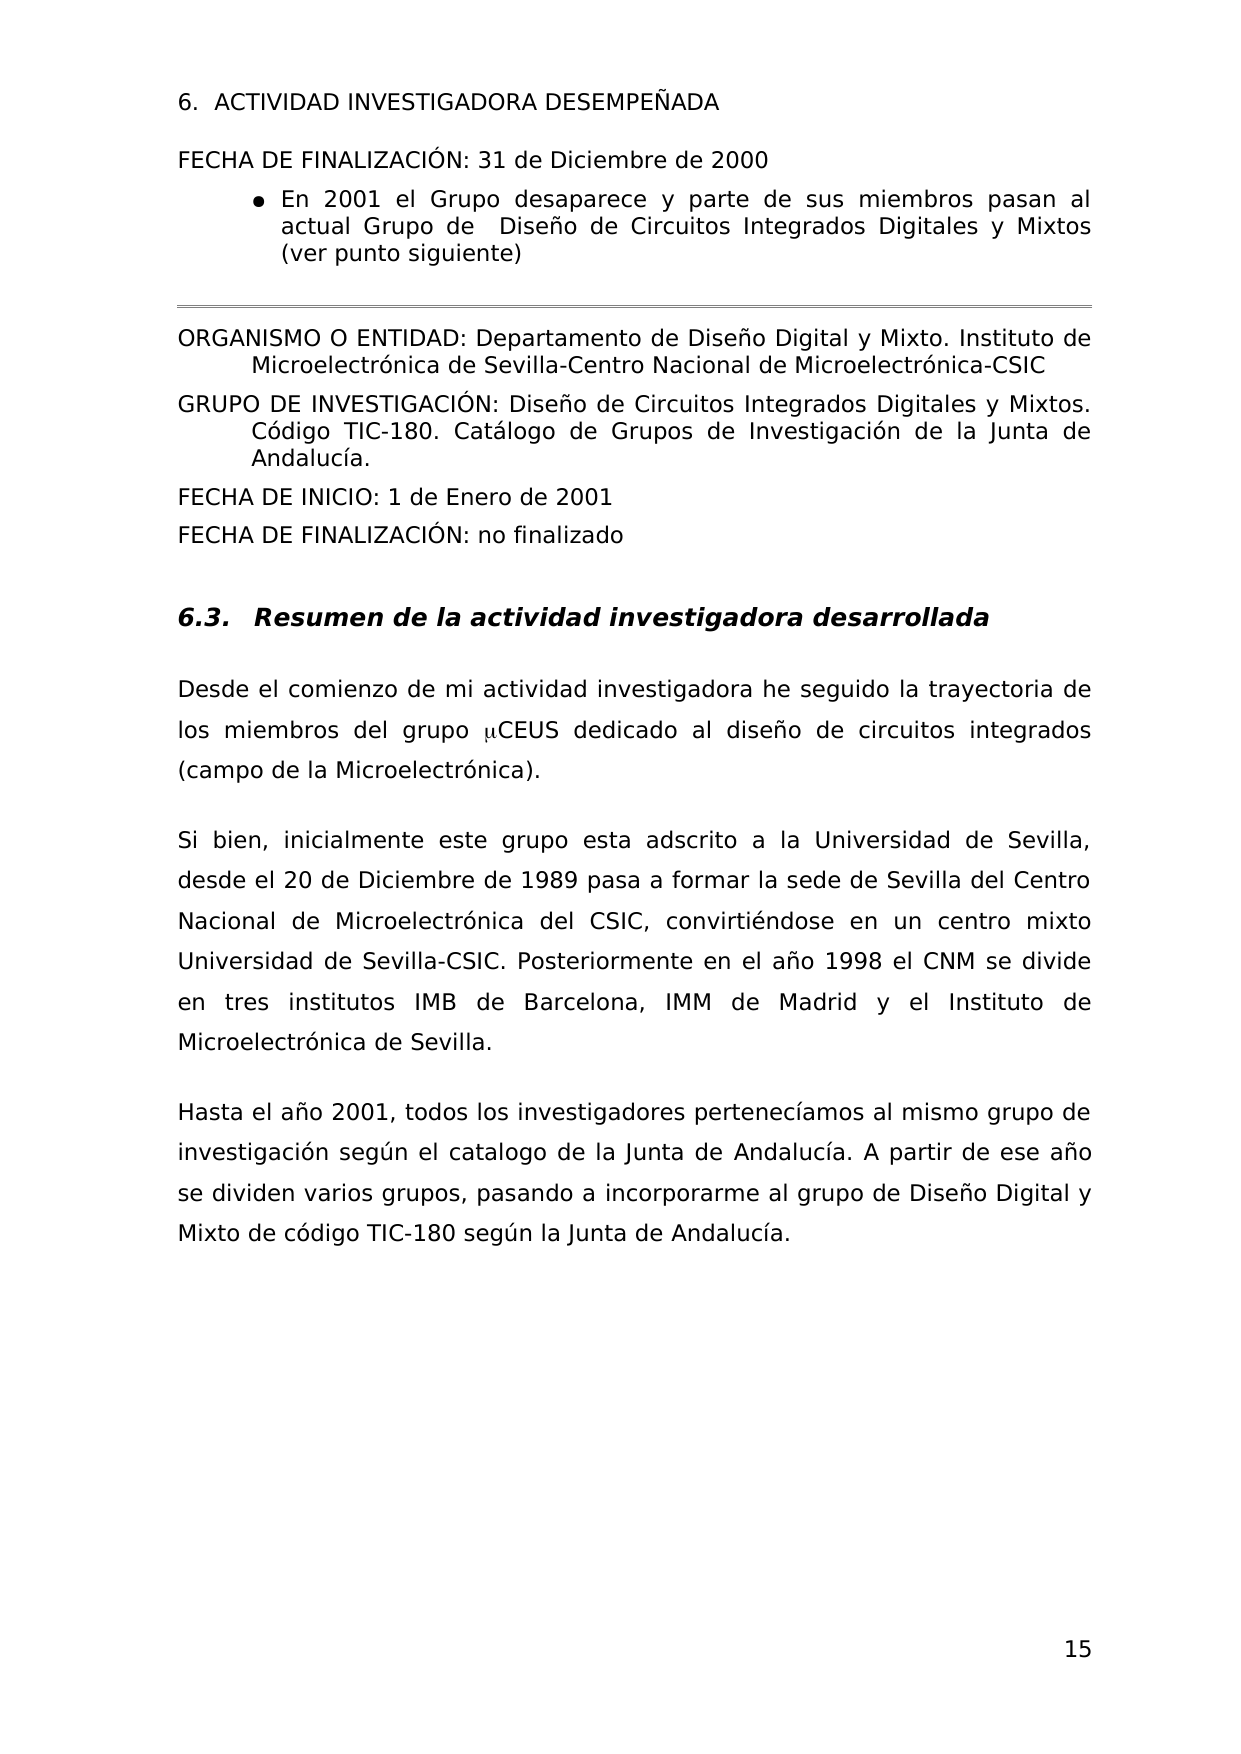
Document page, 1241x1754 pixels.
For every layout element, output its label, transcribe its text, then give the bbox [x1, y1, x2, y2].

subtitle Resumen de la actividad investigadora desarrollada [177, 604, 1092, 633]
text FECHA DE FINALIZACIÓN: 31 de Diciembre de 2000 [177, 147, 1092, 174]
text Si bien, inicialmente este grupo esta adscrito a la Universidad de Sevilla, desde el 20 de Diciembre de 1989 pasa a formar la sede de Sevilla del Centro Nacional de Microelectrónica del CSIC, convirtiéndose en un centro mixto Universidad de Sevilla-CSIC. Posteriormente en el año 1998 el CNM se divide en tres institutos IMB de Barcelona, IMM de Madrid y el Instituto de Microelectrónica de Sevilla. [177, 827, 1092, 1056]
text FECHA DE FINALIZACIÓN: no finalizado [177, 522, 1092, 549]
text GRUPO DE INVESTIGACIÓN: Diseño de Circuitos Integrados Digitales y Mixtos. Código TIC-180. Catálogo de Grupos de Investigación de la Junta de Andalucía. [177, 391, 1092, 472]
text Hasta el año 2001, todos los investigadores pertenecíamos al mismo grupo de investigación según el catalogo de la Junta de Andalucía. A partir de ese año se dividen varios grupos, pasando a incorporarme al grupo de Diseño Digital y Mixto de código TIC-180 según la Junta de Andalucía. [177, 1099, 1092, 1247]
list En 2001 el Grupo desaparece y parte de sus miembros pasan al actual Grupo de Diseño de Circuitos Integrados Digitales y Mixtos (ver punto siguiente) [177, 186, 1092, 267]
text ORGANISMO O ENTIDAD: Departamento de Diseño Digital y Mixto. Instituto de Microelectrónica de Sevilla-Centro Nacional de Microelectrónica-CSIC [177, 325, 1092, 379]
text Desde el comienzo de mi actividad investigadora he seguido la trayectoria de los miembros del grupo mCEUS dedicado al diseño de circuitos integrados (campo de la Microelectrónica). [177, 676, 1092, 784]
text FECHA DE INICIO: 1 de Enero de 2001 [177, 484, 1092, 511]
